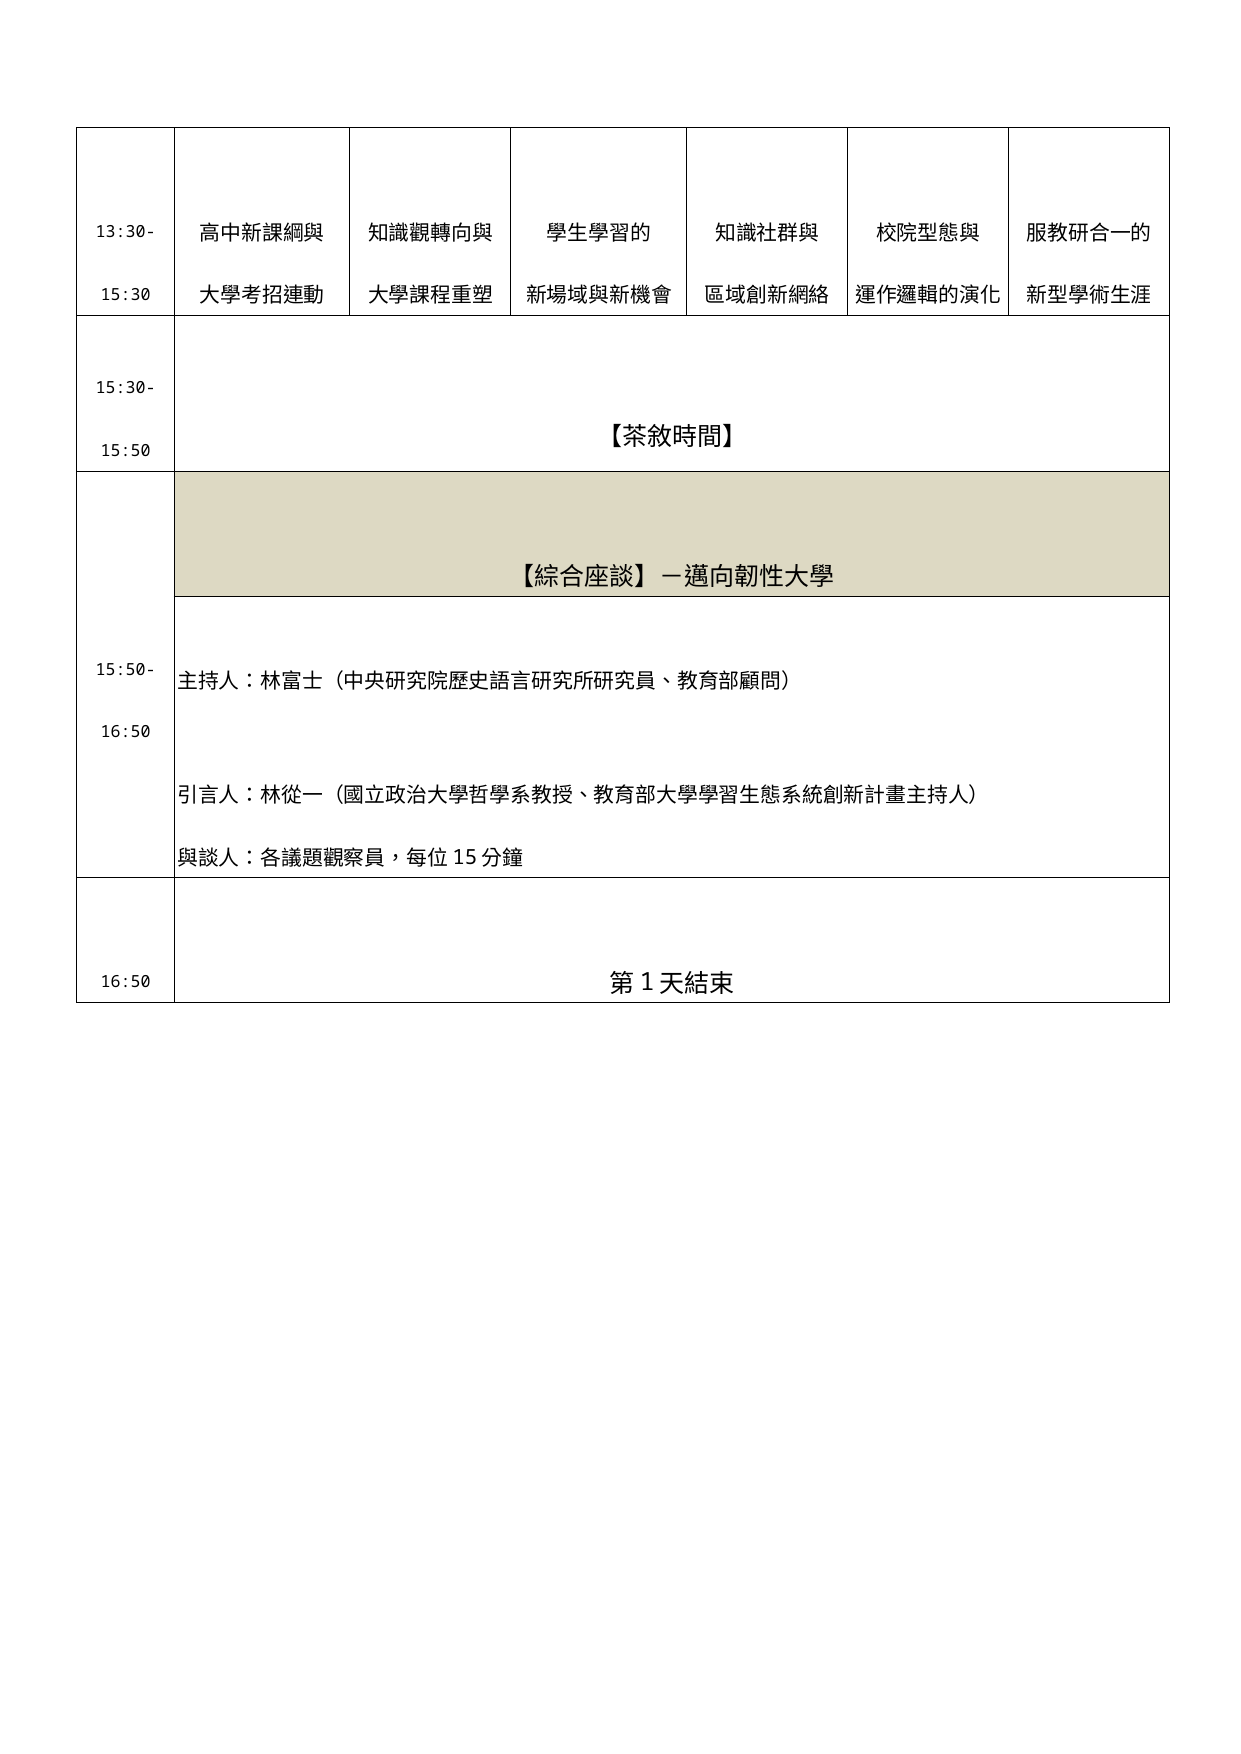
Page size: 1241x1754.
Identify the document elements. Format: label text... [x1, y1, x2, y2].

table_cell 16:50 [77, 878, 174, 1002]
table_cell 13:30-15:30 [77, 128, 174, 314]
table_cell 學生學習的 新場域與新機會 [511, 128, 686, 314]
table_cell 15:30-15:50 [77, 316, 174, 471]
table_cell 知識社群與 區域創新網絡 [687, 128, 847, 314]
table_cell 服教研合一的 新型學術生涯 [1009, 128, 1169, 314]
table_cell 高中新課綱與 大學考招連動 [175, 128, 349, 314]
table_cell 第1天結束 [175, 878, 1169, 1002]
table_cell 知識觀轉向與 大學課程重塑 [350, 128, 510, 314]
table_cell 主持人：林富士（中央研究院歷史語言研究所研究員、教育部顧問） 引言人：林從一（國立政治大學哲學系教授、教育部大學學習生態系統創新計畫主持人） 與談人：各議題觀察員，每位15分鐘 [175, 597, 1169, 877]
table_cell 校院型態與 運作邏輯的演化 [848, 128, 1008, 314]
table_cell 【綜合座談】－邁向韌性大學 [175, 472, 1169, 596]
table_cell 15:50-16:50 [77, 472, 174, 877]
table_cell 【茶敘時間】 [175, 316, 1169, 471]
